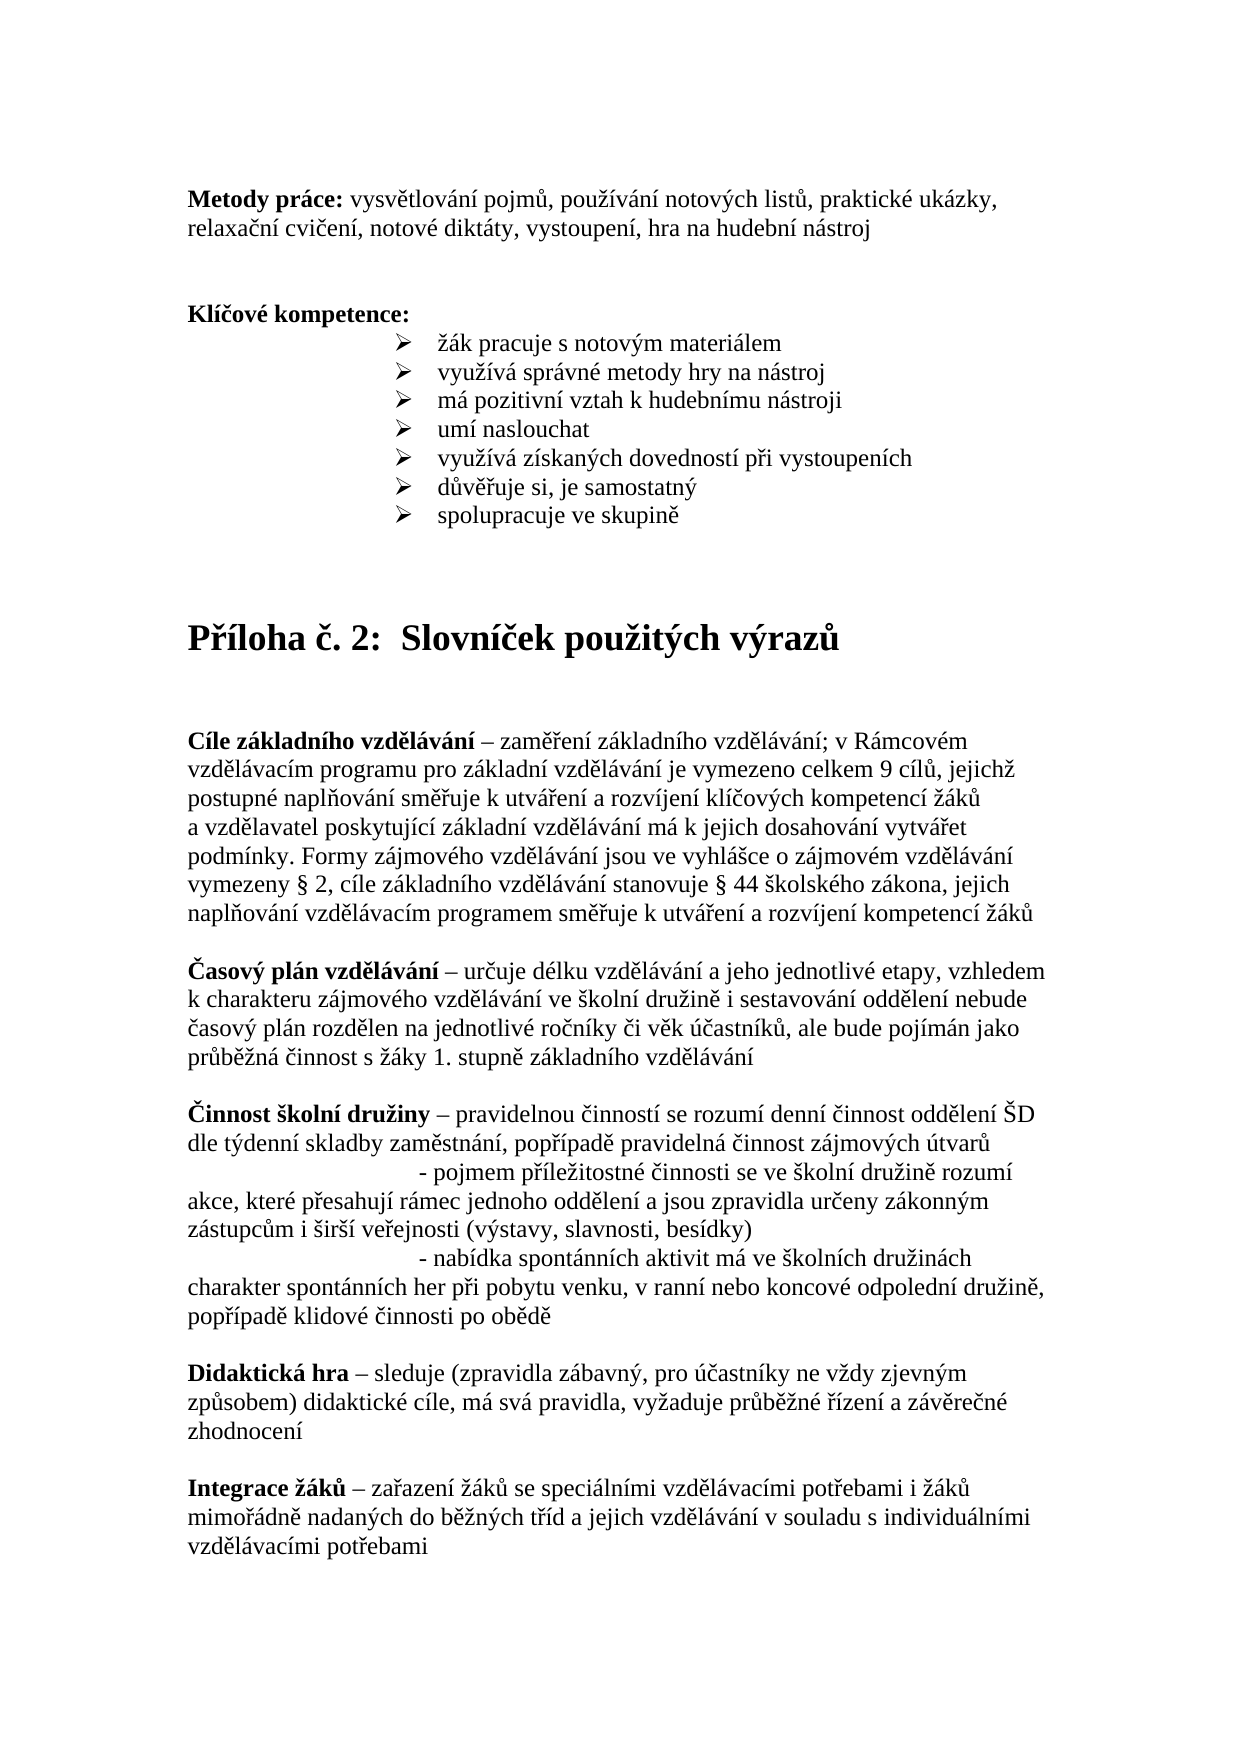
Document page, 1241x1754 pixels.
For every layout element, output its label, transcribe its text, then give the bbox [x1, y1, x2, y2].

list důvěřuje si, je samostatný [394, 472, 1053, 500]
text Metody práce: vysvětlování pojmů, používání notových listů, praktické ukázky, relaxační cvičení, notové diktáty, vystoupení, hra na hudební nástroj [187, 184, 1053, 242]
list využívá správné metody hry na nástroj [394, 357, 1053, 385]
text - nabídka spontánních aktivit má ve školních družinách charakter spontánních her při pobytu venku, v ranní nebo koncové odpolední družině, popřípadě klidové činnosti po obědě [187, 1243, 1053, 1329]
text - pojmem příležitostné činnosti se ve školní družině rozumí akce, které přesahují rámec jednoho oddělení a jsou zpravidla určeny zákonným zástupcům i širší veřejnosti (výstavy, slavnosti, besídky) [187, 1157, 1053, 1243]
text Didaktická hra – sleduje (zpravidla zábavný, pro účastníky ne vždy zjevným způsobem) didaktické cíle, má svá pravidla, vyžaduje průběžné řízení a závěrečné zhodnocení [187, 1358, 1053, 1444]
text Integrace žáků – zařazení žáků se speciálními vzdělávacími potřebami i žáků mimořádně nadaných do běžných tříd a jejich vzdělávání v souladu s individuálními vzdělávacími potřebami [187, 1473, 1053, 1559]
text Činnost školní družiny – pravidelnou činností se rozumí denní činnost oddělení ŠD dle týdenní skladby zaměstnání, popřípadě pravidelná činnost zájmových útvarů [187, 1099, 1053, 1157]
subtitle Příloha č. 2: Slovníček použitých výrazů [187, 615, 1053, 658]
list spolupracuje ve skupině [394, 500, 1053, 529]
text Časový plán vzdělávání – určuje délku vzdělávání a jeho jednotlivé etapy, vzhledem k charakteru zájmového vzdělávání ve školní družině i sestavování oddělení nebude časový plán rozdělen na jednotlivé ročníky či věk účastníků, ale bude pojímán jako průběžná činnost s žáky 1. stupně základního vzdělávání [187, 956, 1053, 1071]
list žák pracuje s notovým materiálem [394, 328, 1053, 357]
list využívá získaných dovedností při vystoupeních [394, 443, 1053, 472]
text Cíle základního vzdělávání – zaměření základního vzdělávání; v Rámcovém vzdělávacím programu pro základní vzdělávání je vymezeno celkem 9 cílů, jejichž postupné naplňování směřuje k utváření a rozvíjení klíčových kompetencí žáků a vzdělavatel poskytující základní vzdělávání má k jejich dosahování vytvářet podmínky. Formy zájmového vzdělávání jsou ve vyhlášce o zájmovém vzdělávání vymezeny § 2, cíle základního vzdělávání stanovuje § 44 školského zákona, jejich naplňování vzdělávacím programem směřuje k utváření a rozvíjení kompetencí žáků [187, 726, 1053, 927]
list umí naslouchat [394, 414, 1053, 443]
list má pozitivní vztah k hudebnímu nástroji [394, 385, 1053, 414]
text Klíčové kompetence: [187, 299, 1053, 328]
